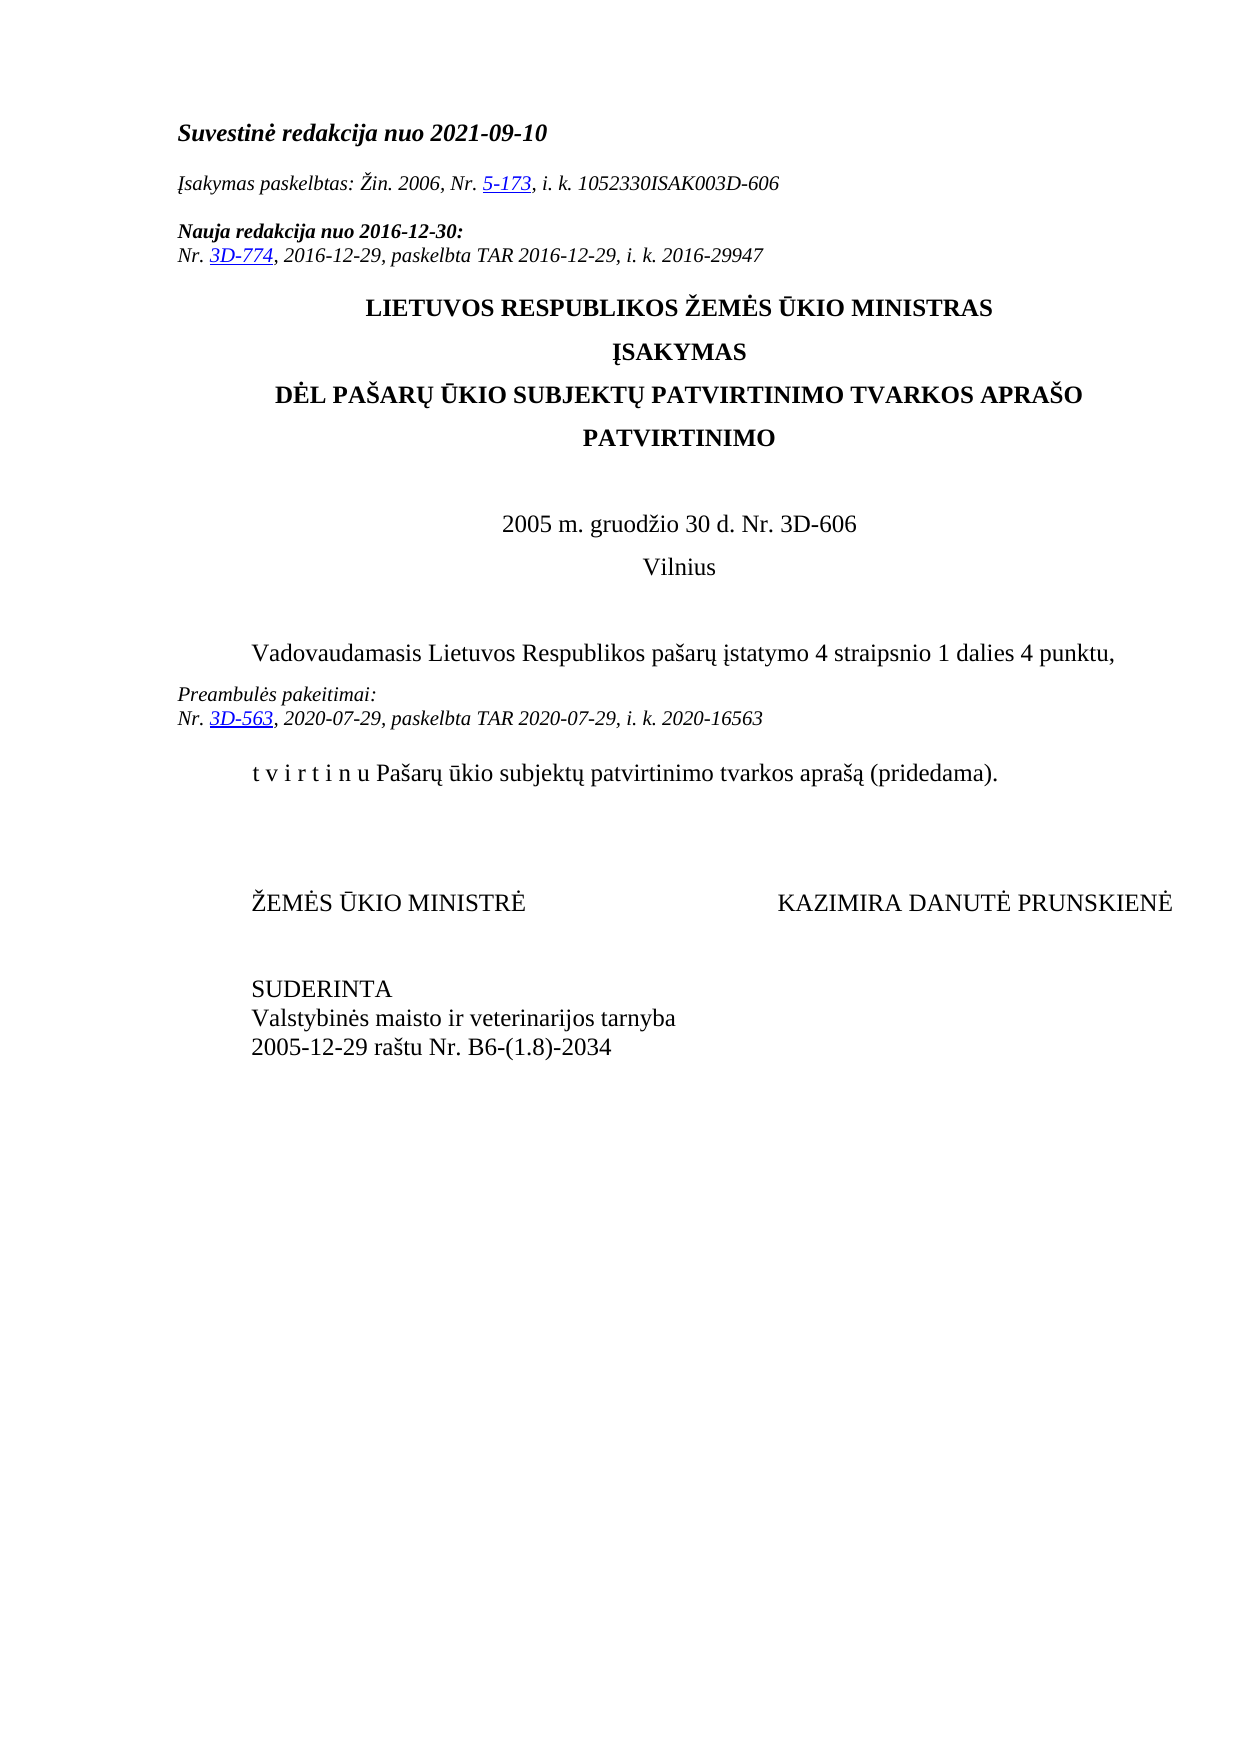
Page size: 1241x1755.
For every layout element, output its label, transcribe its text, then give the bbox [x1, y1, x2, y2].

text t v i r t i n u Pašarų ūkio subjektų patvirtinimo tvarkos aprašą (pridedama). [177, 758, 1181, 787]
text Nr. 3D-563, 2020-07-29, paskelbta TAR 2020-07-29, i. k. 2020-16563 [177, 706, 1181, 730]
text Vadovaudamasis Lietuvos Respublikos pašarų įstatymo 4 straipsnio 1 dalies 4 punktu, [177, 638, 1181, 667]
text ŽEMĖS ŪKIO MINISTRĖ KAZIMIRA DANUTĖ PRUNSKIENĖ [177, 888, 1181, 917]
text Vilnius [177, 552, 1181, 581]
text SUDERINTA [177, 974, 1181, 1003]
text Valstybinės maisto ir veterinarijos tarnyba [177, 1003, 1181, 1032]
text 2005 m. gruodžio 30 d. Nr. 3D-606 [177, 509, 1181, 538]
text Suvestinė redakcija nuo 2021-09-10 [177, 118, 1181, 147]
text 2005-12-29 raštu Nr. B6-(1.8)-2034 [177, 1032, 1181, 1060]
text DĖL PAŠARŲ ŪKIO SUBJEKTŲ PATVIRTINIMO TVARKOS APRAŠO PATVIRTINIMO [177, 380, 1181, 452]
text Įsakymas paskelbtas: Žin. 2006, Nr. 5-173, i. k. 1052330ISAK003D-606 [177, 171, 1181, 195]
text Nauja redakcija nuo 2016-12-30: [177, 219, 1181, 243]
text Nr. 3D-774, 2016-12-29, paskelbta TAR 2016-12-29, i. k. 2016-29947 [177, 243, 1181, 267]
text LIETUVOS RESPUBLIKOS ŽEMĖS ŪKIO MINISTRAS [177, 293, 1181, 322]
text Preambulės pakeitimai: [177, 682, 1181, 706]
text ĮSAKYMAS [177, 337, 1181, 365]
